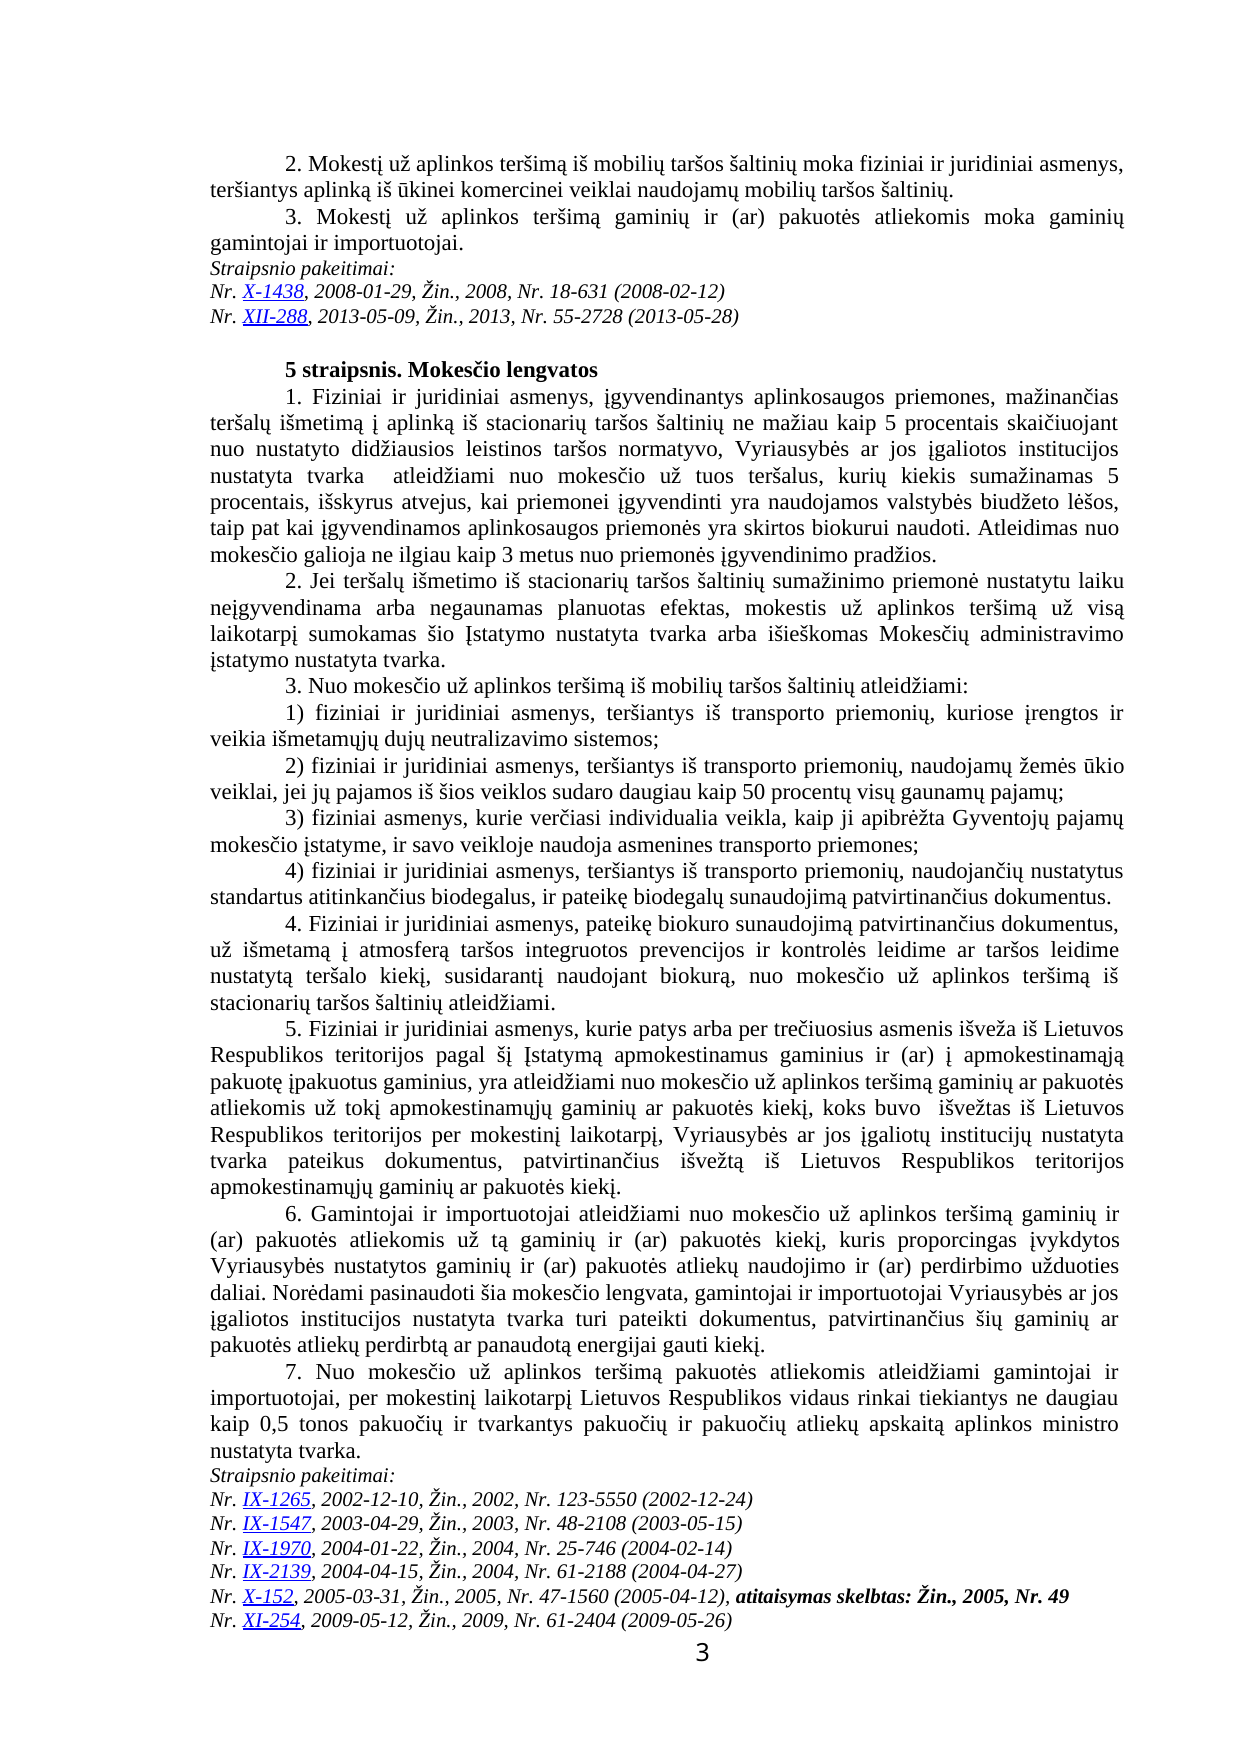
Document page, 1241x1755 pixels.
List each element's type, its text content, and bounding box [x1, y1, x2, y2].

text Straipsnio pakeitimai: [210, 255, 1126, 279]
text 3. Mokestį už aplinkos teršimą gaminių ir (ar) pakuotės atliekomis moka gaminių gamintojai ir importuotojai. [210, 203, 1126, 255]
text 5 straipsnis. Mokesčio lengvatos [210, 356, 1126, 383]
text Nr. X-152, 2005-03-31, Žin., 2005, Nr. 47-1560 (2005-04-12), atitaisymas skelbtas: Žin., 2005, Nr. 49 [210, 1583, 1120, 1608]
text Nr. IX-1265, 2002-12-10, Žin., 2002, Nr. 123-5550 (2002-12-24) [210, 1487, 1126, 1511]
text 1. Fiziniai ir juridiniai asmenys, įgyvendinantys aplinkosaugos priemones, mažinančias teršalų išmetimą į aplinką iš stacionarių taršos šaltinių ne mažiau kaip 5 procentais skaičiuojant nuo nustatyto didžiausios leistinos taršos normatyvo, Vyriausybės ar jos įgaliotos institucijos nustatyta tvarka atleidžiami nuo mokesčio už tuos teršalus, kurių kiekis sumažinamas 5 procentais, išskyrus atvejus, kai priemonei įgyvendinti yra naudojamos valstybės biudžeto lėšos, taip pat kai įgyvendinamos aplinkosaugos priemonės yra skirtos biokurui naudoti. Atleidimas nuo mokesčio galioja ne ilgiau kaip 3 metus nuo priemonės įgyvendinimo pradžios. [210, 383, 1120, 567]
text 4) fiziniai ir juridiniai asmenys, teršiantys iš transporto priemonių, naudojančių nustatytus standartus atitinkančius biodegalus, ir pateikę biodegalų sunaudojimą patvirtinančius dokumentus. [210, 857, 1126, 910]
text Nr. XI-254, 2009-05-12, Žin., 2009, Nr. 61-2404 (2009-05-26) [210, 1608, 1120, 1632]
text Nr. IX-1970, 2004-01-22, Žin., 2004, Nr. 25-746 (2004-02-14) [210, 1535, 1120, 1559]
text 6. Gamintojai ir importuotojai atleidžiami nuo mokesčio už aplinkos teršimą gaminių ir (ar) pakuotės atliekomis už tą gaminių ir (ar) pakuotės kiekį, kuris proporcingas įvykdytos Vyriausybės nustatytos gaminių ir (ar) pakuotės atliekų naudojimo ir (ar) perdirbimo užduoties daliai. Norėdami pasinaudoti šia mokesčio lengvata, gamintojai ir importuotojai Vyriausybės ar jos įgaliotos institucijos nustatyta tvarka turi pateikti dokumentus, patvirtinančius šių gaminių ar pakuotės atliekų perdirbtą ar panaudotą energijai gauti kiekį. [210, 1200, 1120, 1358]
text Nr. IX-2139, 2004-04-15, Žin., 2004, Nr. 61-2188 (2004-04-27) [210, 1559, 1120, 1583]
text 5. Fiziniai ir juridiniai asmenys, kurie patys arba per trečiuosius asmenis išveža iš Lietuvos Respublikos teritorijos pagal šį Įstatymą apmokestinamus gaminius ir (ar) į apmokestinamąją pakuotę įpakuotus gaminius, yra atleidžiami nuo mokesčio už aplinkos teršimą gaminių ar pakuotės atliekomis už tokį apmokestinamųjų gaminių ar pakuotės kiekį, koks buvo išvežtas iš Lietuvos Respublikos teritorijos per mokestinį laikotarpį, Vyriausybės ar jos įgaliotų institucijų nustatyta tvarka pateikus dokumentus, patvirtinančius išvežtą iš Lietuvos Respublikos teritorijos apmokestinamųjų gaminių ar pakuotės kiekį. [210, 1015, 1126, 1200]
text Nr. IX-1547, 2003-04-29, Žin., 2003, Nr. 48-2108 (2003-05-15) [210, 1511, 1120, 1535]
text 2. Jei teršalų išmetimo iš stacionarių taršos šaltinių sumažinimo priemonė nustatytu laiku neįgyvendinama arba negaunamas planuotas efektas, mokestis už aplinkos teršimą už visą laikotarpį sumokamas šio Įstatymo nustatyta tvarka arba išieškomas Mokesčių administravimo įstatymo nustatyta tvarka. [210, 567, 1126, 673]
text 2. Mokestį už aplinkos teršimą iš mobilių taršos šaltinių moka fiziniai ir juridiniai asmenys, teršiantys aplinką iš ūkinei komercinei veiklai naudojamų mobilių taršos šaltinių. [210, 150, 1126, 203]
text Nr. XII-288, 2013-05-09, Žin., 2013, Nr. 55-2728 (2013-05-28) [210, 303, 1126, 328]
text Straipsnio pakeitimai: [210, 1463, 1126, 1487]
text 1) fiziniai ir juridiniai asmenys, teršiantys iš transporto priemonių, kuriose įrengtos ir veikia išmetamųjų dujų neutralizavimo sistemos; [210, 699, 1126, 752]
text 7. Nuo mokesčio už aplinkos teršimą pakuotės atliekomis atleidžiami gamintojai ir importuotojai, per mokestinį laikotarpį Lietuvos Respublikos vidaus rinkai tiekiantys ne daugiau kaip 0,5 tonos pakuočių ir tvarkantys pakuočių ir pakuočių atliekų apskaitą aplinkos ministro nustatyta tvarka. [210, 1358, 1120, 1463]
text 3. Nuo mokesčio už aplinkos teršimą iš mobilių taršos šaltinių atleidžiami: [210, 673, 1126, 699]
text 3) fiziniai asmenys, kurie verčiasi individualia veikla, kaip ji apibrėžta Gyventojų pajamų mokesčio įstatyme, ir savo veikloje naudoja asmenines transporto priemones; [210, 804, 1126, 857]
text Nr. X-1438, 2008-01-29, Žin., 2008, Nr. 18-631 (2008-02-12) [210, 279, 1120, 303]
text 4. Fiziniai ir juridiniai asmenys, pateikę biokuro sunaudojimą patvirtinančius dokumentus, už išmetamą į atmosferą taršos integruotos prevencijos ir kontrolės leidime ar taršos leidime nustatytą teršalo kiekį, susidarantį naudojant biokurą, nuo mokesčio už aplinkos teršimą iš stacionarių taršos šaltinių atleidžiami. [210, 910, 1120, 1015]
text 2) fiziniai ir juridiniai asmenys, teršiantys iš transporto priemonių, naudojamų žemės ūkio veiklai, jei jų pajamos iš šios veiklos sudaro daugiau kaip 50 procentų visų gaunamų pajamų; [210, 752, 1126, 804]
